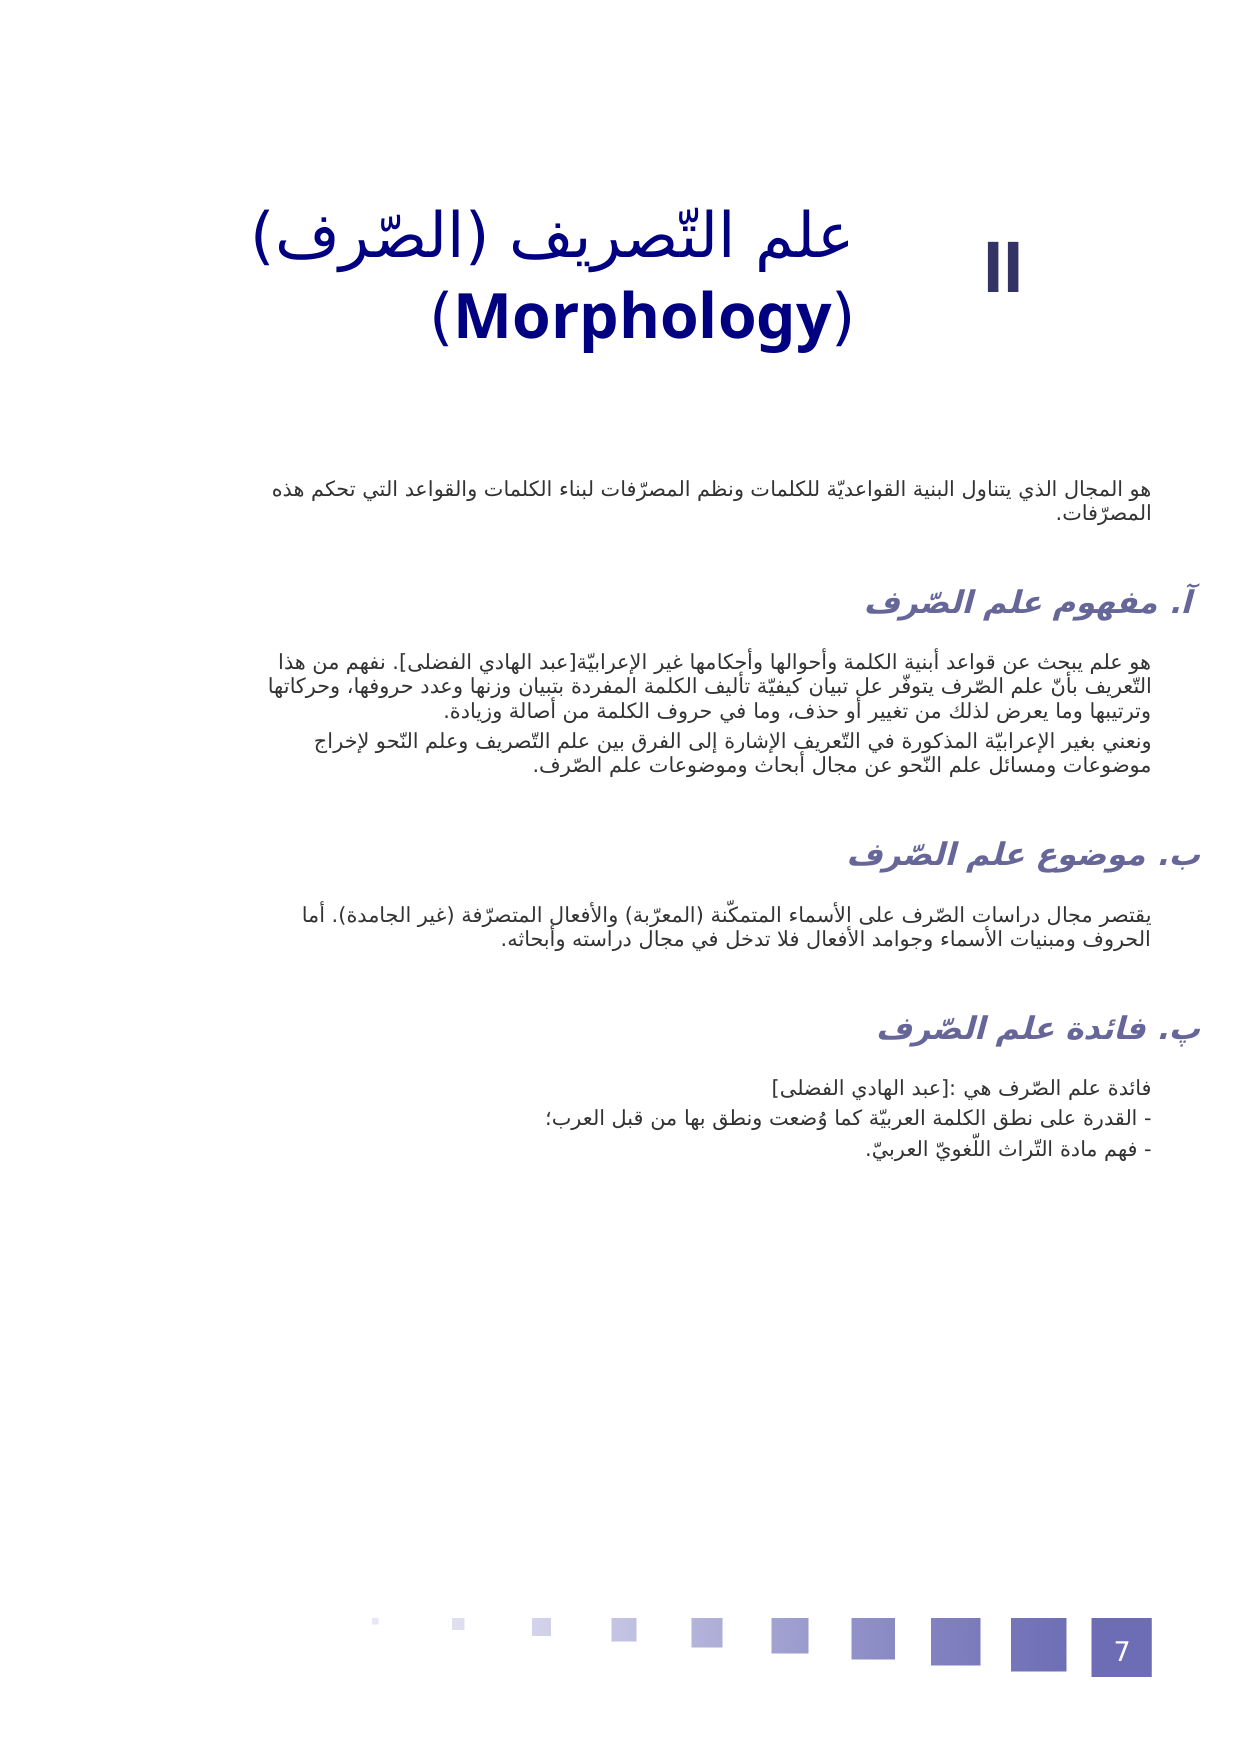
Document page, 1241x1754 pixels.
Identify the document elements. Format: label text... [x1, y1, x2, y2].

text - فهم مادة التّراث اللّغويّ العربيّ. [266, 1137, 1152, 1161]
picture [177, 1618, 1152, 1677]
text ونعني بغير الإعرابيّة المذكورة في التّعريف الإشارة إلى الفرق بين علم التّصريف وعلم النّحو لإخراج موضوعات ومسائل علم النّحو عن مجال أبحاث وموضوعات علم الصّرف. [266, 729, 1152, 778]
text II [903, 227, 1104, 308]
title مفهوم علم الصّرف [266, 584, 1211, 621]
title II-علم التّصريف (الصّرف) (Morphology) [213, 199, 856, 357]
text يقتصر مجال دراسات الصّرف على الأسماء المتمكّنة (المعرّبة) والأفعال المتصرّفة (غير الجامدة). أما الحروف ومبنيات الأسماء وجوامد الأفعال فلا تدخل في مجال دراسته وأبحاثه. [266, 903, 1152, 951]
text - القدرة على نطق الكلمة العربيّة كما وُضعت ونطق بها من قبل العرب؛ [266, 1106, 1152, 1131]
text فائدة علم الصّرف هي :[عبد الهادي الفضلى] [266, 1076, 1152, 1100]
title فائدة علم الصّرف [266, 1010, 1211, 1047]
text هو المجال الذي يتناول البنية القواعديّة للكلمات ونظم المصرّفات لبناء الكلمات والقواعد التي تحكم هذه المصرّفات. [266, 477, 1152, 525]
text هو علم يبحث عن قواعد أبنية الكلمة وأحوالها وأحكامها غير الإعرابيّة[عبد الهادي الفضلى]. نفهم من هذا التّعريف بأنّ علم الصّرف يتوفّر عل تبيان كيفيّة تأليف الكلمة المفردة بتبيان وزنها وعدد حروفها، وحركاتها وترتيبها وما يعرض لذلك من تغيير أو حذف، وما في حروف الكلمة من أصالة وزيادة. [266, 650, 1152, 723]
title موضوع علم الصّرف [266, 837, 1211, 873]
